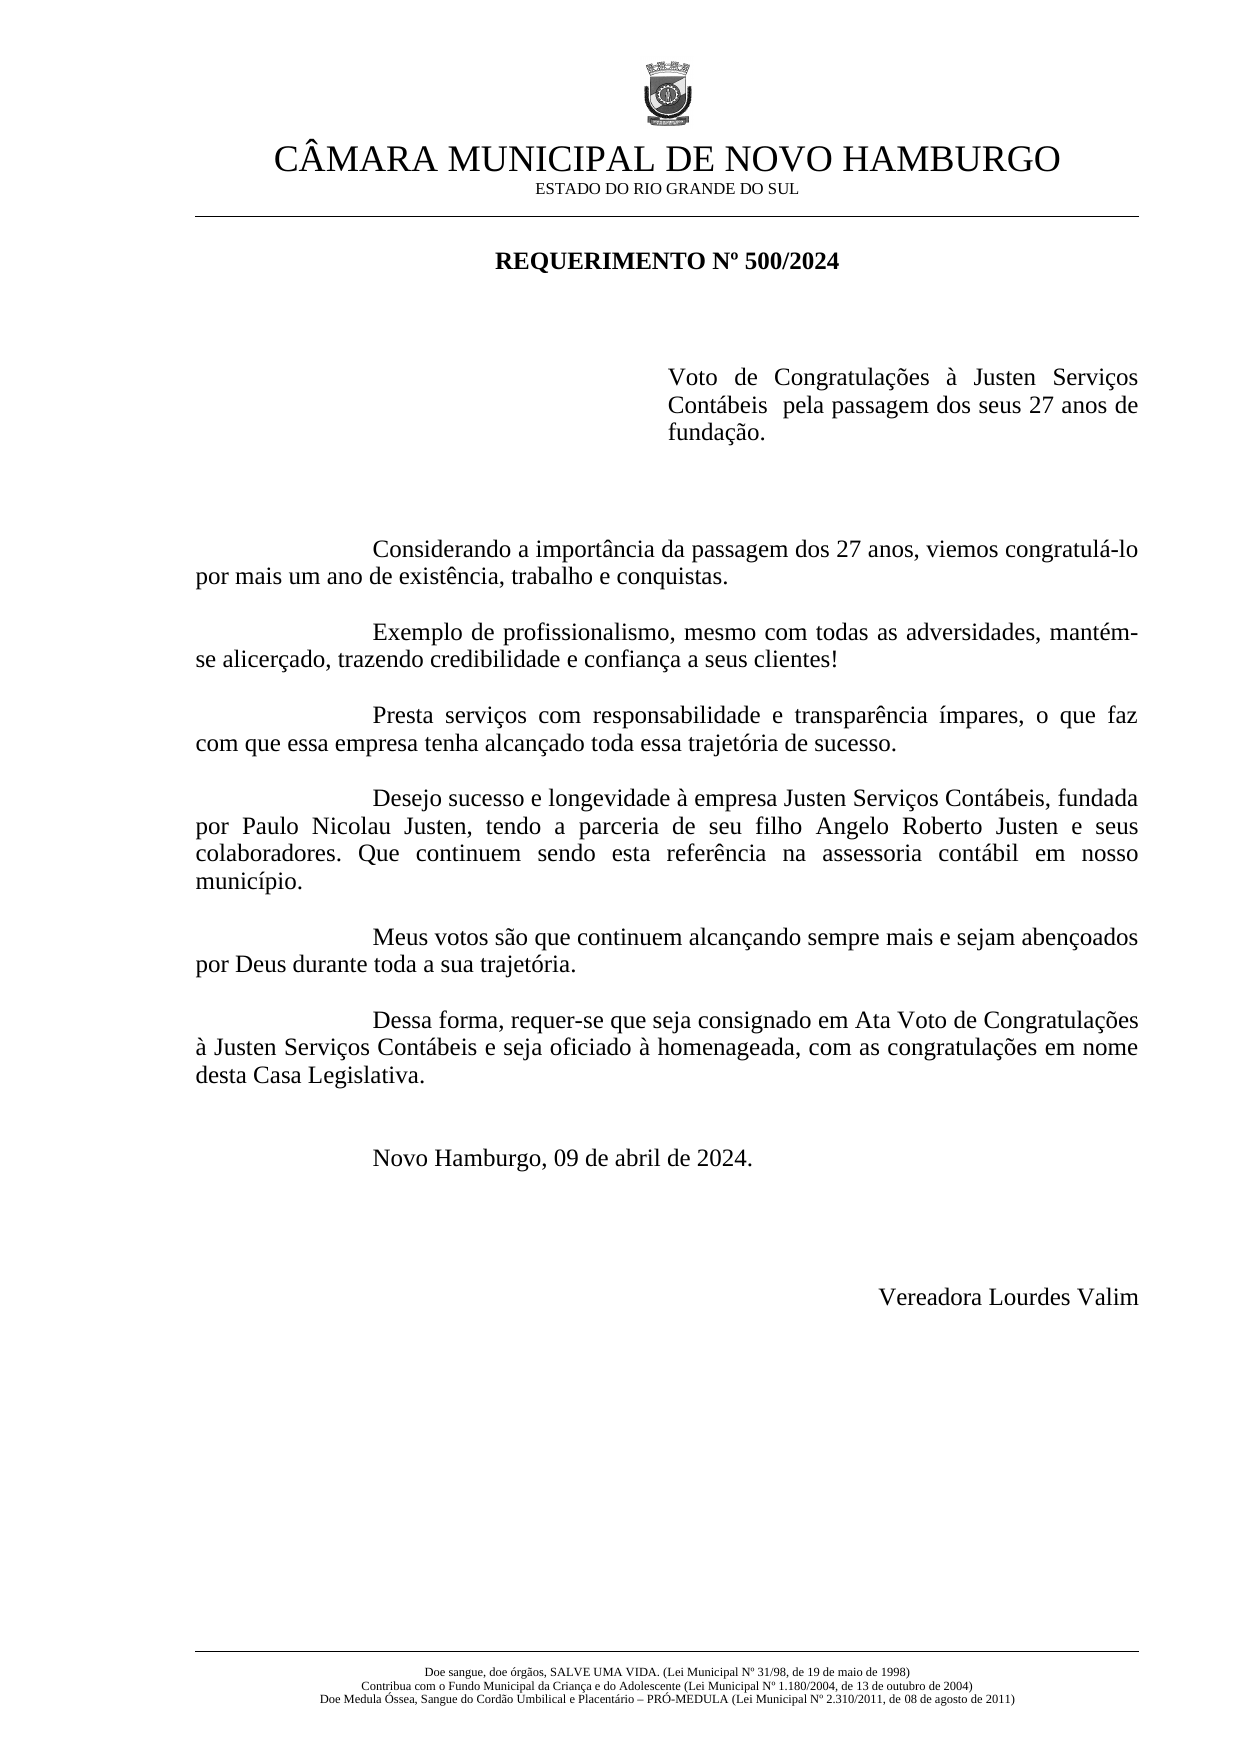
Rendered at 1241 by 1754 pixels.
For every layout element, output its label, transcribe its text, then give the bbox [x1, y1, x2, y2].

text Desejo sucesso e longevidade à empresa Justen Serviços Contábeis, fundada por Paulo Nicolau Justen, tendo a parceria de seu filho Angelo Roberto Justen e seus colaboradores. Que continuem sendo esta referência na assessoria contábil em nosso município. [195, 784, 1139, 895]
text Vereadora Lourdes Valim [195, 1283, 1139, 1311]
text Voto de Congratulações à Justen Serviços Contábeis pela passagem dos seus 27 anos de fundação. [668, 363, 1139, 446]
text Novo Hamburgo, 09 de abril de 2024. [195, 1144, 1139, 1172]
text Considerando a importância da passagem dos 27 anos, viemos congratulá-lo por mais um ano de existência, trabalho e conquistas. [195, 535, 1139, 590]
text Presta serviços com responsabilidade e transparência ímpares, o que faz com que essa empresa tenha alcançado toda essa trajetória de sucesso. [195, 701, 1139, 756]
text REQUERIMENTO Nº 500/2024 [195, 247, 1139, 274]
text Exemplo de profissionalismo, mesmo com todas as adversidades, mantém-se alicerçado, trazendo credibilidade e confiança a seus clientes! [195, 618, 1139, 673]
text Meus votos são que continuem alcançando sempre mais e sejam abençoados por Deus durante toda a sua trajetória. [195, 923, 1139, 978]
text Dessa forma, requer-se que seja consignado em Ata Voto de Congratulações à Justen Serviços Contábeis e seja oficiado à homenageada, com as congratulações em nome desta Casa Legislativa. [195, 1006, 1139, 1089]
